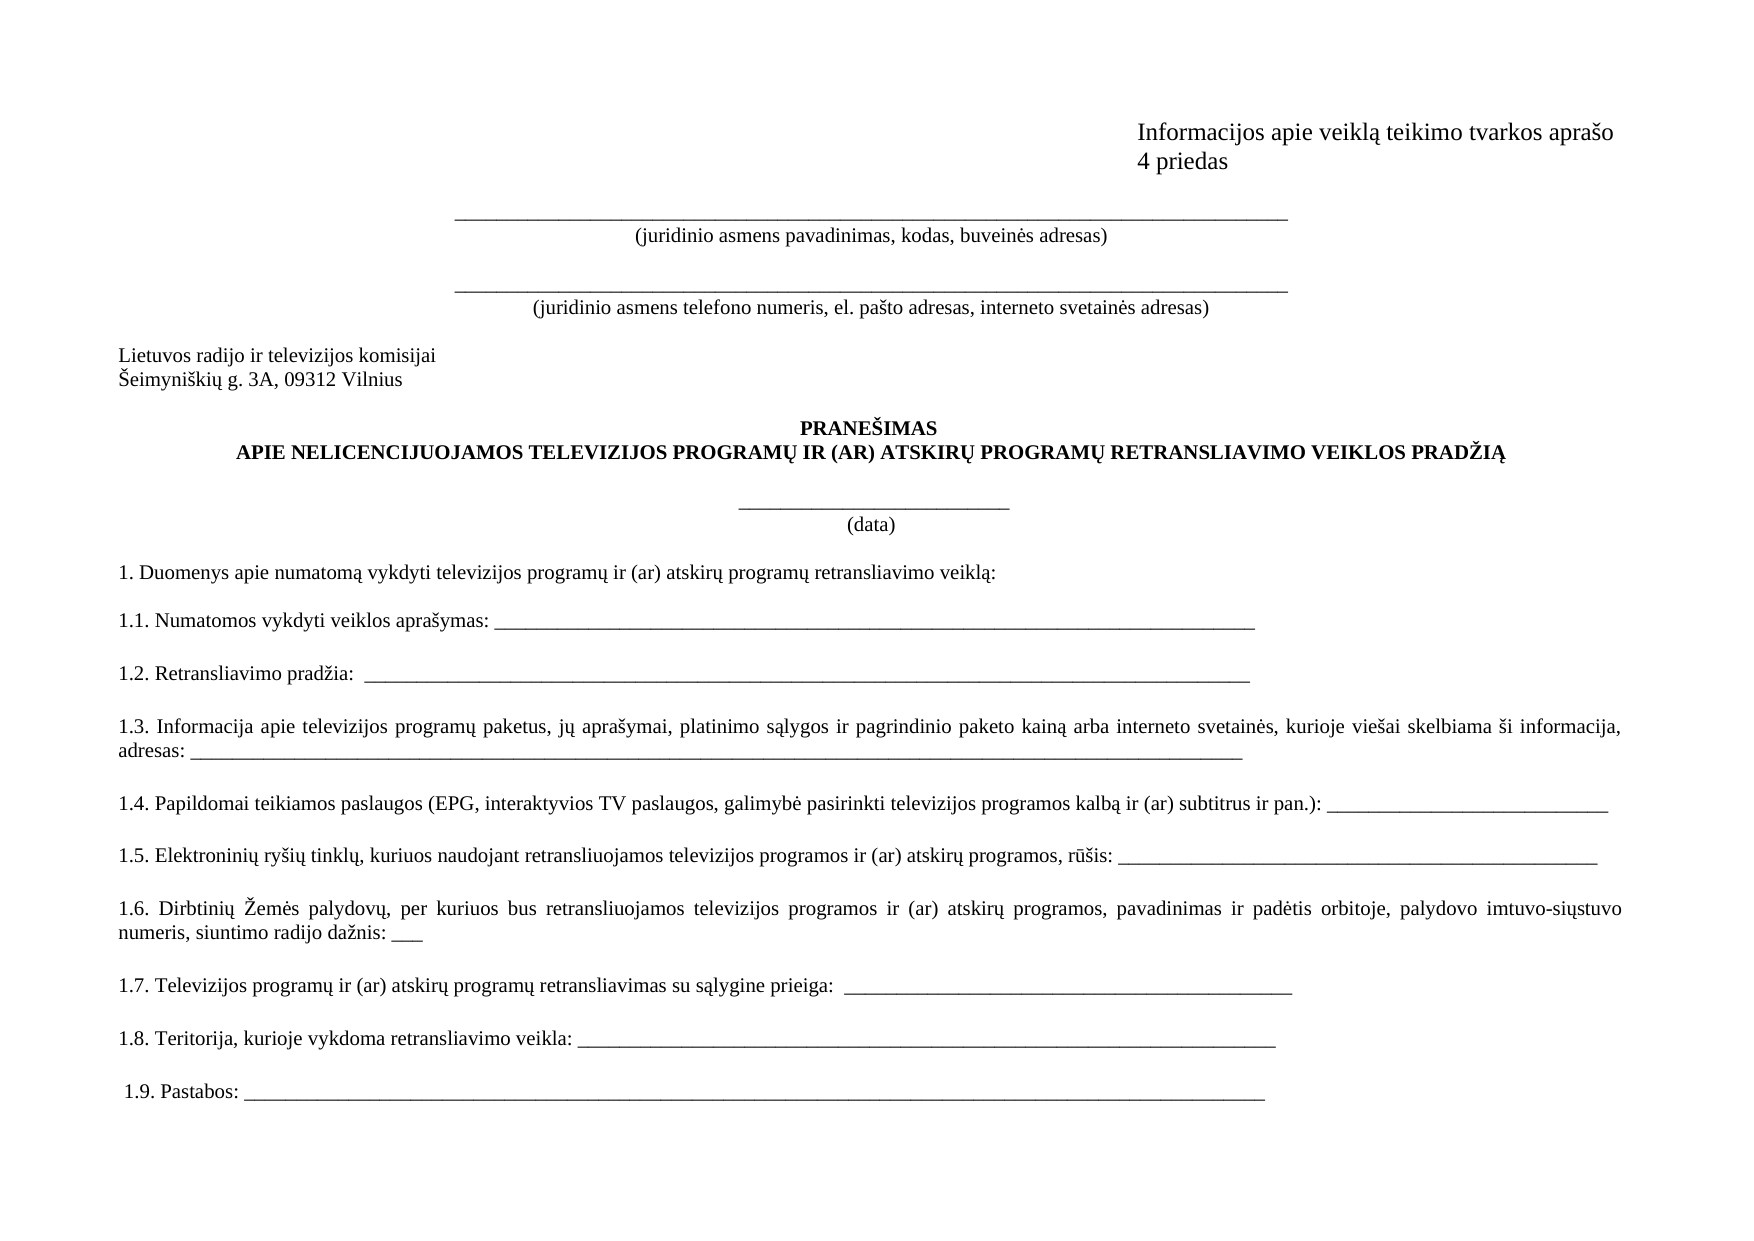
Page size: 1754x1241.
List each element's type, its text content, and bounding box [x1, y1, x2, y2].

text 1.1. Numatomos vykdyti veiklos aprašymas: _________________________________________________________________________ [118, 608, 1624, 632]
text PRANEŠIMAS [118, 416, 1624, 439]
text 1.8. Teritorija, kurioje vykdoma retransliavimo veikla: ___________________________________________________________________ [118, 1026, 1624, 1050]
text Informacijos apie veiklą teikimo tvarkos aprašo 4 priedas [1137, 117, 1624, 175]
text apie nelicencijuojamos TELEVIZIJOS PROGRAMŲ IR (AR) ATSKIRŲ PROGRAMŲ retransliavimo veiklos pradžią [118, 439, 1624, 464]
text 1.2. Retransliavimo pradžia: _____________________________________________________________________________________ [118, 661, 1624, 685]
text 1. Duomenys apie numatomą vykdyti televizijos programų ir (ar) atskirų programų retransliavimo veiklą: [118, 560, 1624, 584]
text __________________________ [118, 488, 1624, 512]
text 1.6. Dirbtinių Žemės palydovų, per kuriuos bus retransliuojamos televizijos programos ir (ar) atskirų programos, pavadinimas ir padėtis orbitoje, palydovo imtuvo-siųstuvo numeris, siuntimo radijo dažnis: ___ [118, 896, 1624, 944]
text 1.5. Elektroninių ryšių tinklų, kuriuos naudojant retransliuojamos televizijos programos ir (ar) atskirų programos, rūšis: ______________________________________________ [118, 843, 1624, 867]
text Lietuvos radijo ir televizijos komisijai [118, 343, 1624, 367]
text (juridinio asmens telefono numeris, el. pašto adresas, interneto svetainės adresas) [118, 295, 1624, 319]
text 1.7. Televizijos programų ir (ar) atskirų programų retransliavimas su sąlygine prieiga: ___________________________________________ [118, 973, 1624, 997]
text 1.3. Informacija apie televizijos programų paketus, jų aprašymai, platinimo sąlygos ir pagrindinio paketo kainą arba interneto svetainės, kurioje viešai skelbiama ši informacija, adresas: _____________________________________________________________________________________________________ [118, 714, 1624, 762]
text Šeimyniškių g. 3A, 09312 Vilnius [118, 367, 1624, 391]
text ________________________________________________________________________________ [118, 271, 1624, 295]
text (data) [118, 512, 1624, 536]
text 1.4. Papildomai teikiamos paslaugos (EPG, interaktyvios TV paslaugos, galimybė pasirinkti televizijos programos kalbą ir (ar) subtitrus ir pan.): ___________________________ [118, 791, 1624, 814]
text 1.9. Pastabos: __________________________________________________________________________________________________ [118, 1079, 1624, 1103]
text (juridinio asmens pavadinimas, kodas, buveinės adresas) [118, 223, 1624, 247]
text ________________________________________________________________________________ [118, 199, 1624, 223]
